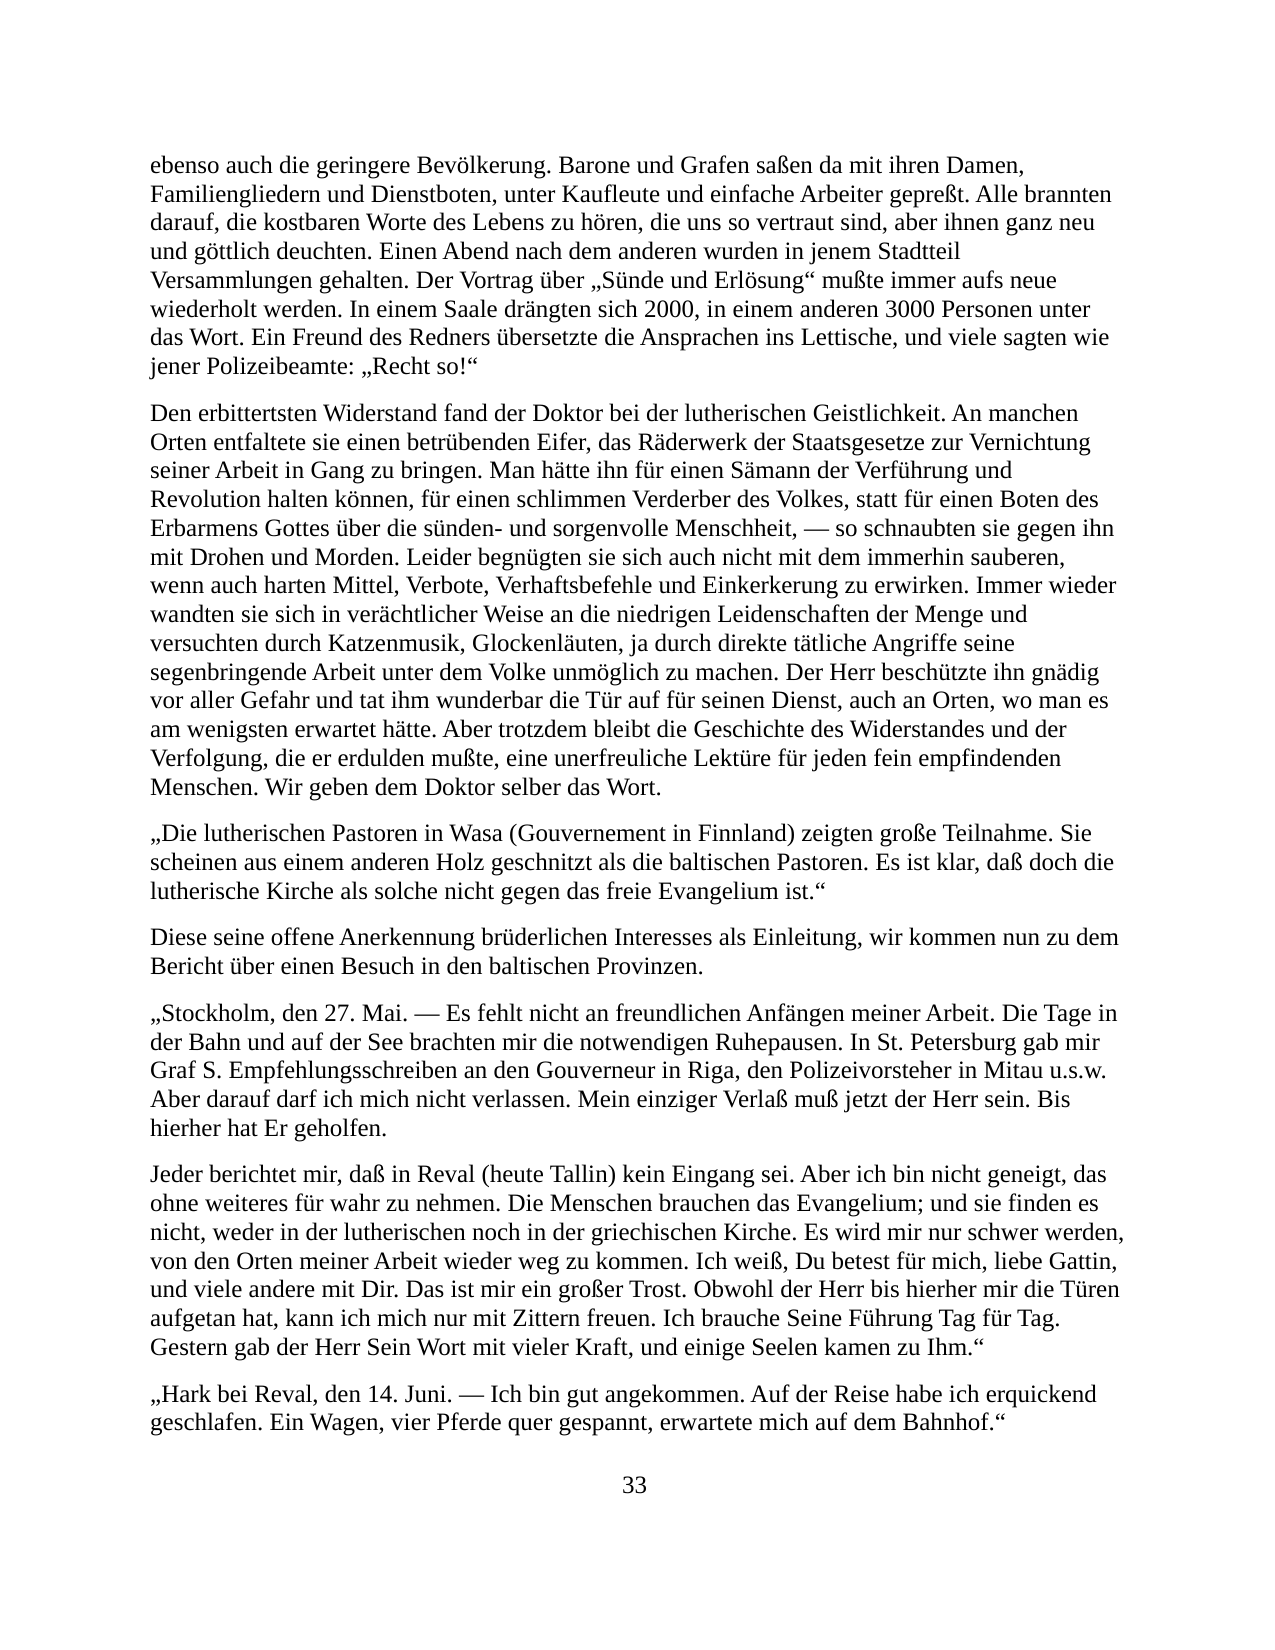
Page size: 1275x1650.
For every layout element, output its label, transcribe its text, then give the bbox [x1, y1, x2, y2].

text „Die lutherischen Pastoren in Wasa (Gouvernement in Finnland) zeigten große Teilnahme. Sie scheinen aus einem anderen Holz geschnitzt als die baltischen Pastoren. Es ist klar, daß doch die lutherische Kirche als solche nicht gegen das freie Evangelium ist.“ [150, 818, 1125, 904]
text „Hark bei Reval, den 14. Juni. — Ich bin gut angekommen. Auf der Reise habe ich erquickend geschlafen. Ein Wagen, vier Pferde quer gespannt, erwartete mich auf dem Bahnhof.“ [150, 1379, 1125, 1436]
text Diese seine offene Anerkennung brüderlichen Interesses als Einleitung, wir kommen nun zu dem Bericht über einen Besuch in den baltischen Provinzen. [150, 922, 1125, 980]
text „Stockholm, den 27. Mai. — Es fehlt nicht an freundlichen Anfängen meiner Arbeit. Die Tage in der Bahn und auf der See brachten mir die notwendigen Ruhepausen. In St. Petersburg gab mir Graf S. Empfehlungsschreiben an den Gouverneur in Riga, den Polizeivorsteher in Mitau u.s.w. Aber darauf darf ich mich nicht verlassen. Mein einziger Verlaß muß jetzt der Herr sein. Bis hierher hat Er geholfen. [150, 998, 1125, 1142]
text Den erbittertsten Widerstand fand der Doktor bei der lutherischen Geistlichkeit. An manchen Orten entfaltete sie einen betrübenden Eifer, das Räderwerk der Staatsgesetze zur Vernichtung seiner Arbeit in Gang zu bringen. Man hätte ihn für einen Sämann der Verführung und Revolution halten können, für einen schlimmen Verderber des Volkes, statt für einen Boten des Erbarmens Gottes über die sünden- und sorgenvolle Menschheit, — so schnaubten sie gegen ihn mit Drohen und Morden. Leider begnügten sie sich auch nicht mit dem immerhin sauberen, wenn auch harten Mittel, Verbote, Verhaftsbefehle und Einkerkerung zu erwirken. Immer wieder wandten sie sich in verächtlicher Weise an die niedrigen Leidenschaften der Menge und versuchten durch Katzenmusik, Glockenläuten, ja durch direkte tätliche Angriffe seine segenbringende Arbeit unter dem Volke unmöglich zu machen. Der Herr beschützte ihn gnädig vor aller Gefahr und tat ihm wunderbar die Tür auf für seinen Dienst, auch an Orten, wo man es am wenigsten erwartet hätte. Aber trotzdem bleibt die Geschichte des Widerstandes und der Verfolgung, die er erdulden mußte, eine unerfreuliche Lektüre für jeden fein empfindenden Menschen. Wir geben dem Doktor selber das Wort. [150, 398, 1125, 800]
text ebenso auch die geringere Bevölkerung. Barone und Grafen saßen da mit ihren Damen, Familiengliedern und Dienstboten, unter Kaufleute und einfache Arbeiter gepreßt. Alle brannten darauf, die kostbaren Worte des Lebens zu hören, die uns so vertraut sind, aber ihnen ganz neu und göttlich deuchten. Einen Abend nach dem anderen wurden in jenem Stadtteil Versammlungen gehalten. Der Vortrag über „Sünde und Erlösung“ mußte immer aufs neue wiederholt werden. In einem Saale drängten sich 2000, in einem anderen 3000 Personen unter das Wort. Ein Freund des Redners übersetzte die Ansprachen ins Lettische, und viele sagten wie jener Polizeibeamte: „Recht so!“ [150, 150, 1125, 380]
text Jeder berichtet mir, daß in Reval (heute Tallin) kein Eingang sei. Aber ich bin nicht geneigt, das ohne weiteres für wahr zu nehmen. Die Menschen brauchen das Evangelium; und sie finden es nicht, weder in der lutherischen noch in der griechischen Kirche. Es wird mir nur schwer werden, von den Orten meiner Arbeit wieder weg zu kommen. Ich weiß, Du betest für mich, liebe Gattin, und viele andere mit Dir. Das ist mir ein großer Trost. Obwohl der Herr bis hierher mir die Türen aufgetan hat, kann ich mich nur mit Zittern freuen. Ich brauche Seine Führung Tag für Tag. Gestern gab der Herr Sein Wort mit vieler Kraft, und einige Seelen kamen zu Ihm.“ [150, 1159, 1125, 1361]
